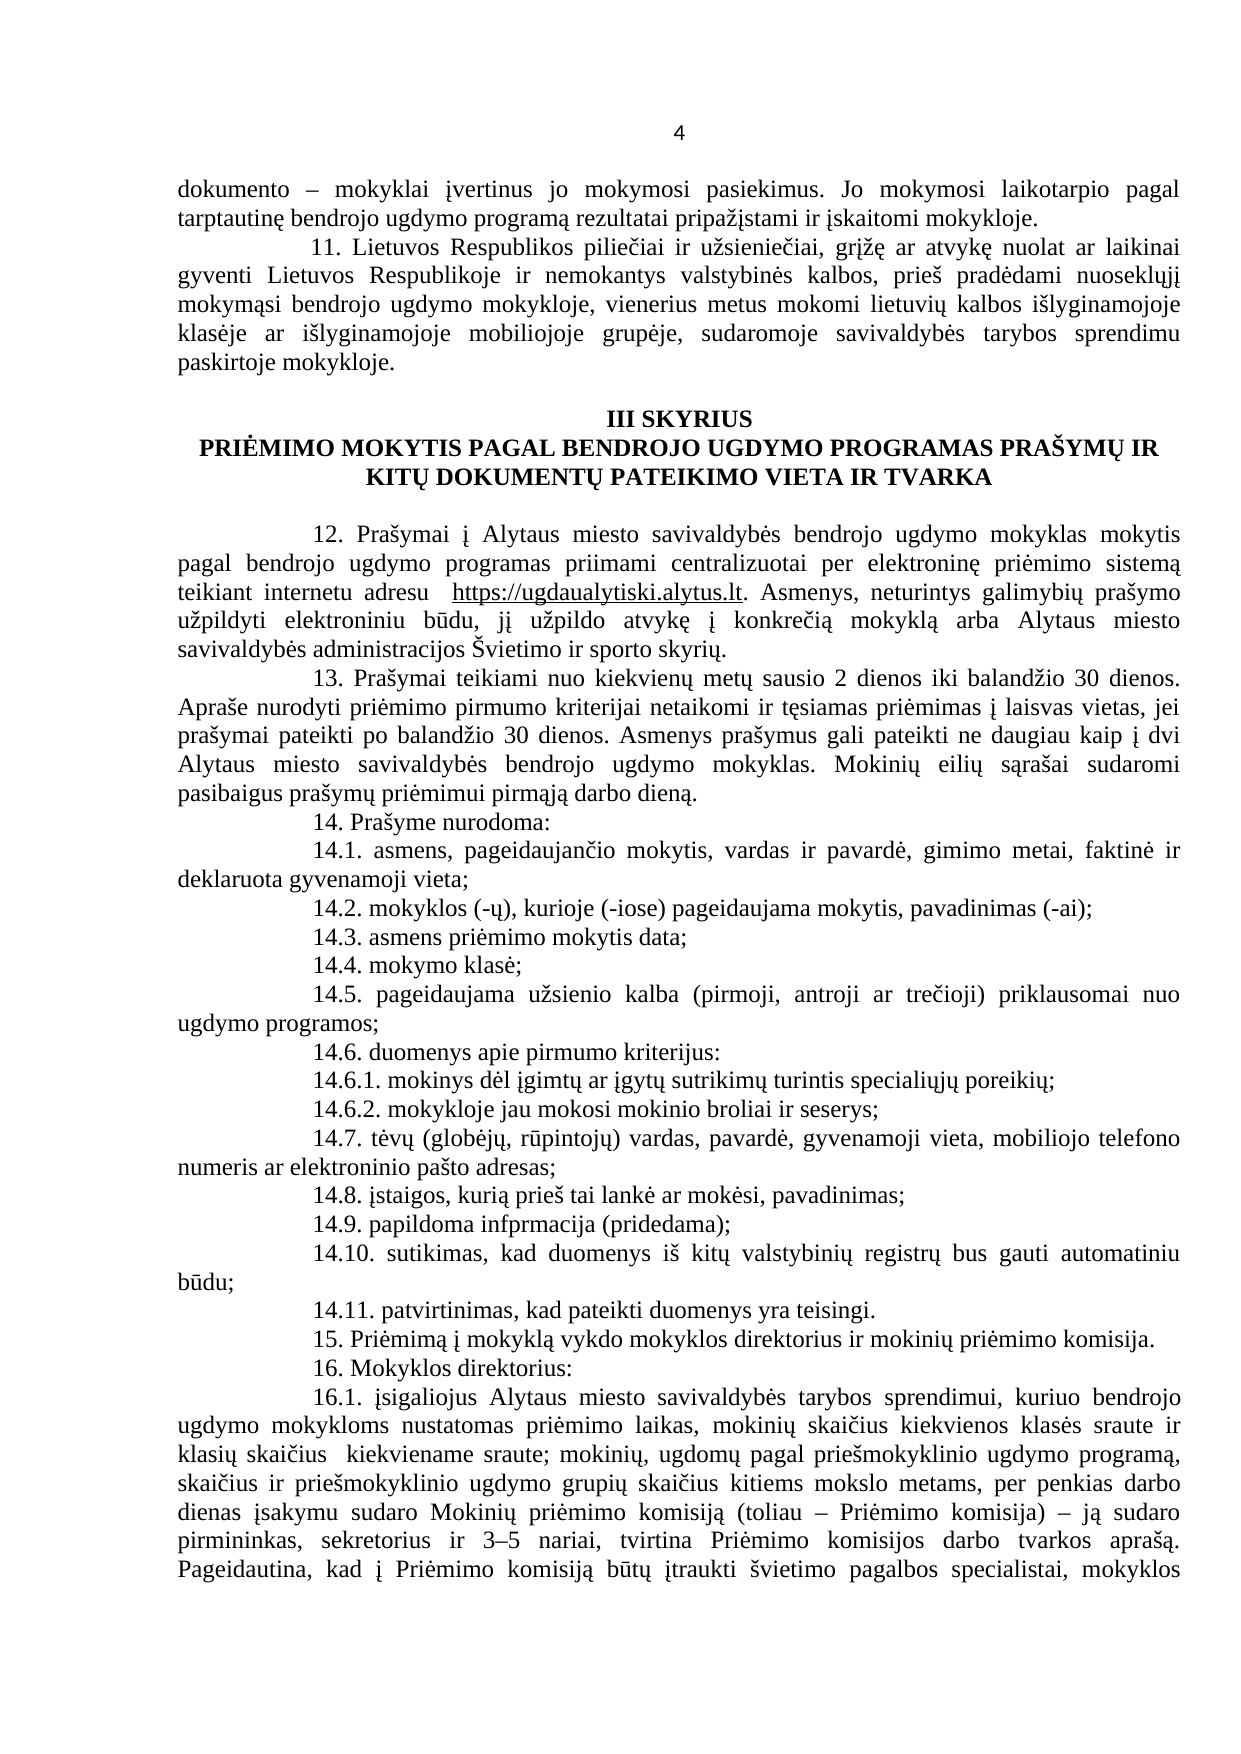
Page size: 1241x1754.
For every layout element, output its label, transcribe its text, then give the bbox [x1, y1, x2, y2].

text dokumento – mokyklai įvertinus jo mokymosi pasiekimus. Jo mokymosi laikotarpio pagal tarptautinę bendrojo ugdymo programą rezultatai pripažįstami ir įskaitomi mokykloje. [177, 174, 1181, 232]
text 14.1. asmens, pageidaujančio mokytis, vardas ir pavardė, gimimo metai, faktinė ir deklaruota gyvenamoji vieta; [177, 835, 1181, 893]
text 14.5. pageidaujama užsienio kalba (pirmoji, antroji ar trečioji) priklausomai nuo ugdymo programos; [177, 979, 1181, 1037]
text 11. Lietuvos Respublikos piliečiai ir užsieniečiai, grįžę ar atvykę nuolat ar laikinai gyventi Lietuvos Respublikoje ir nemokantys valstybinės kalbos, prieš pradėdami nuoseklųjį mokymąsi bendrojo ugdymo mokykloje, vienerius metus mokomi lietuvių kalbos išlyginamojoje klasėje ar išlyginamojoje mobiliojoje grupėje, sudaromoje savivaldybės tarybos sprendimu paskirtoje mokykloje. [177, 232, 1181, 375]
text 14.11. patvirtinimas, kad pateikti duomenys yra teisingi. [177, 1295, 1181, 1324]
text 13. Prašymai teikiami nuo kiekvienų metų sausio 2 dienos iki balandžio 30 dienos. Apraše nurodyti priėmimo pirmumo kriterijai netaikomi ir tęsiamas priėmimas į laisvas vietas, jei prašymai pateikti po balandžio 30 dienos. Asmenys prašymus gali pateikti ne daugiau kaip į dvi Alytaus miesto savivaldybės bendrojo ugdymo mokyklas. Mokinių eilių sąrašai sudaromi pasibaigus prašymų priėmimui pirmąją darbo dieną. [177, 663, 1181, 807]
text 14.3. asmens priėmimo mokytis data; [177, 922, 1181, 950]
text 14.9. papildoma infprmacija (pridedama); [177, 1209, 1181, 1238]
text 15. Priėmimą į mokyklą vykdo mokyklos direktorius ir mokinių priėmimo komisija. [177, 1324, 1181, 1353]
text 14.6.1. mokinys dėl įgimtų ar įgytų sutrikimų turintis specialiųjų poreikių; [177, 1065, 1181, 1094]
text 14.7. tėvų (globėjų, rūpintojų) vardas, pavardė, gyvenamoji vieta, mobiliojo telefono numeris ar elektroninio pašto adresas; [177, 1123, 1181, 1180]
text 14.10. sutikimas, kad duomenys iš kitų valstybinių registrų bus gauti automatiniu būdu; [177, 1238, 1181, 1295]
text 14.6. duomenys apie pirmumo kriterijus: [177, 1037, 1181, 1065]
text 16.1. įsigaliojus Alytaus miesto savivaldybės tarybos sprendimui, kuriuo bendrojo ugdymo mokykloms nustatomas priėmimo laikas, mokinių skaičius kiekvienos klasės sraute ir klasių skaičius kiekviename sraute; mokinių, ugdomų pagal priešmokyklinio ugdymo programą, skaičius ir priešmokyklinio ugdymo grupių skaičius kitiems mokslo metams, per penkias darbo dienas įsakymu sudaro Mokinių priėmimo komisiją (toliau – Priėmimo komisija) – ją sudaro pirmininkas, sekretorius ir 3–5 nariai, tvirtina Priėmimo komisijos darbo tvarkos aprašą. Pageidautina, kad į Priėmimo komisiją būtų įtraukti švietimo pagalbos specialistai, mokyklos [177, 1382, 1181, 1583]
text 16. Mokyklos direktorius: [177, 1353, 1181, 1382]
text 12. Prašymai į Alytaus miesto savivaldybės bendrojo ugdymo mokyklas mokytis pagal bendrojo ugdymo programas priimami centralizuotai per elektroninę priėmimo sistemą teikiant internetu adresu https://ugdaualytiski.alytus.lt. Asmenys, neturintys galimybių prašymo užpildyti elektroniniu būdu, jį užpildo atvykę į konkrečią mokyklą arba Alytaus miesto savivaldybės administracijos Švietimo ir sporto skyrių. [177, 519, 1181, 663]
text III SKYRIUS [177, 404, 1181, 433]
text 14.8. įstaigos, kurią prieš tai lankė ar mokėsi, pavadinimas; [177, 1180, 1181, 1209]
text PRIĖMIMO MOKYTIS PAGAL BENDROJO UGDYMO PROGRAMAS PRAŠYMŲ IR KITŲ DOKUMENTŲ PATEIKIMO VIETA IR TVARKA [177, 433, 1181, 490]
text 14.2. mokyklos (-ų), kurioje (-iose) pageidaujama mokytis, pavadinimas (-ai); [177, 893, 1181, 922]
text 14.6.2. mokykloje jau mokosi mokinio broliai ir seserys; [177, 1094, 1181, 1123]
text 14.4. mokymo klasė; [177, 950, 1181, 979]
text 14. Prašyme nurodoma: [177, 807, 1181, 835]
